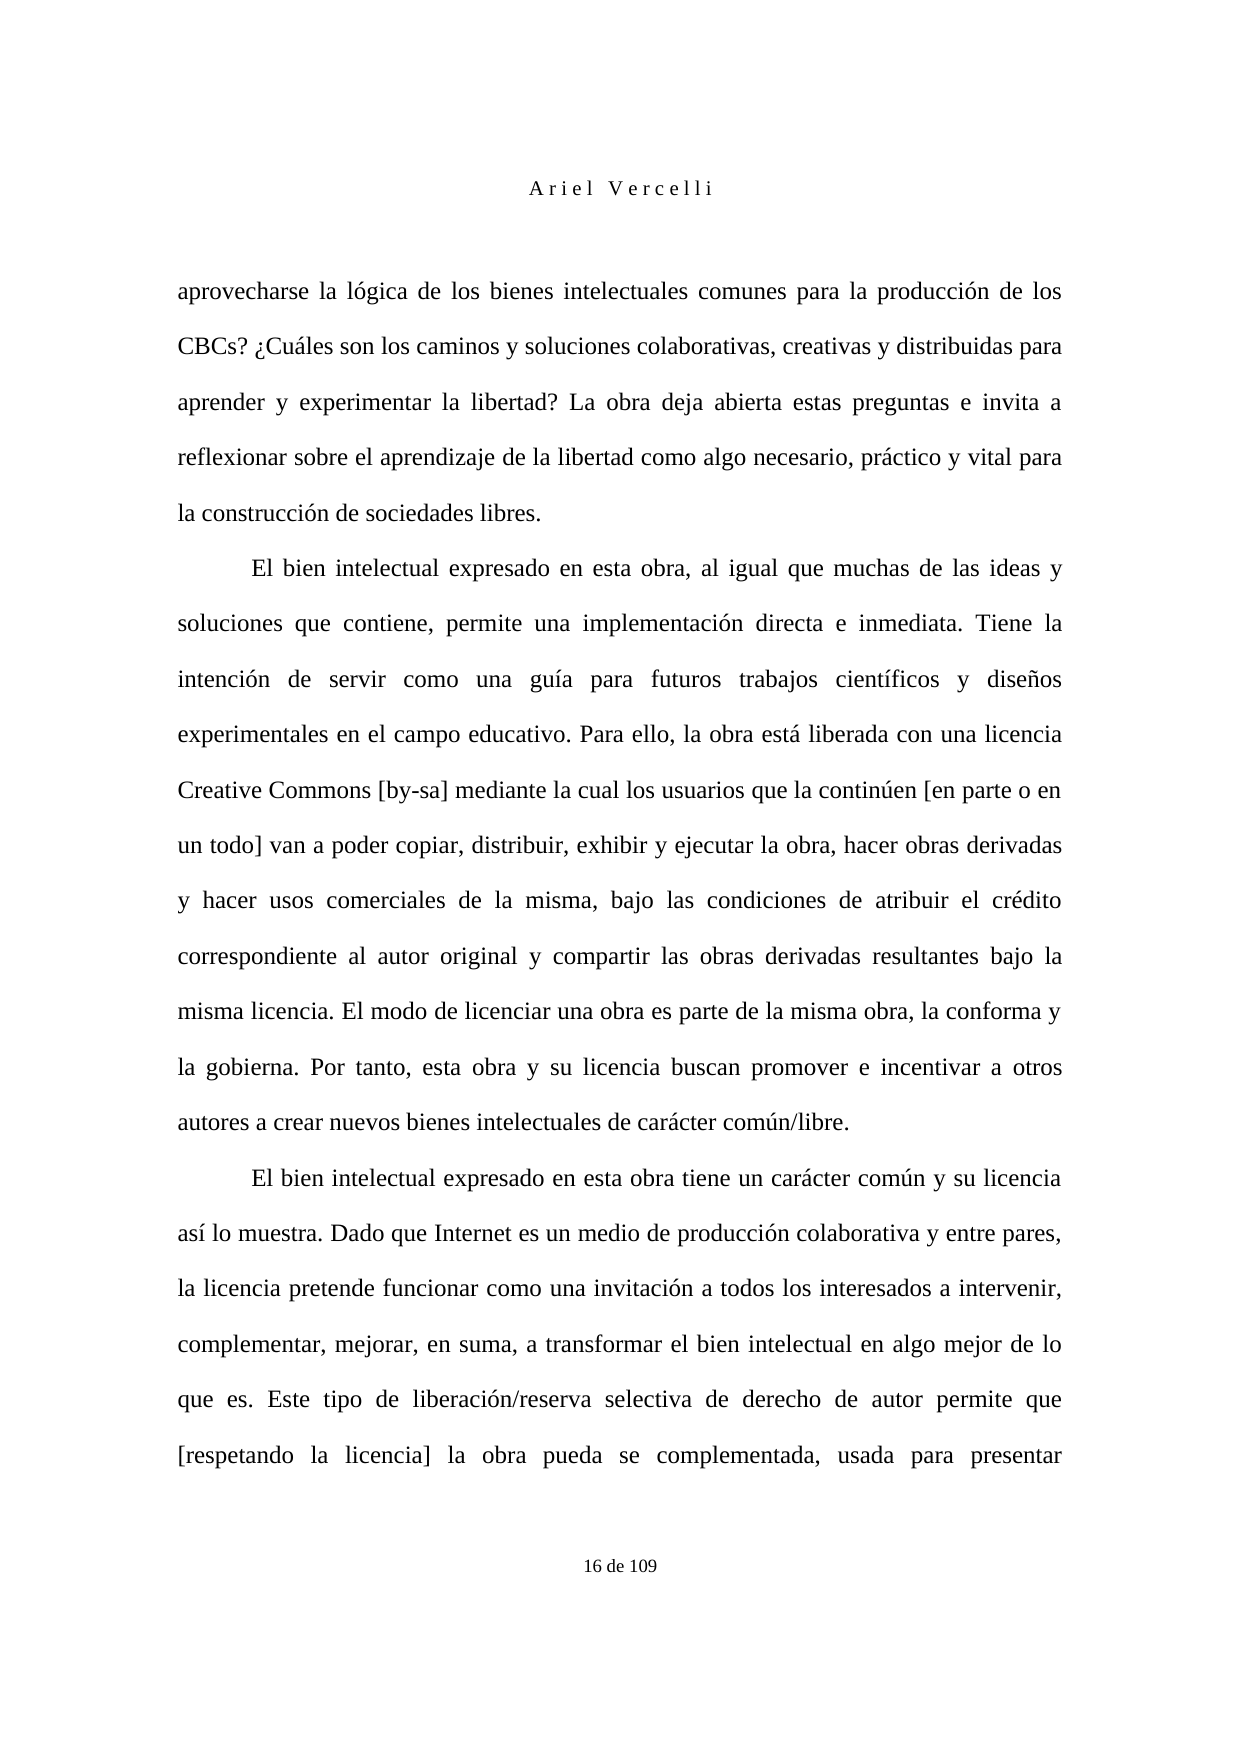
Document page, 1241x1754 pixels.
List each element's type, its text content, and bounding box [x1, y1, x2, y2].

text El bien intelectual expresado en esta obra, al igual que muchas de las ideas y soluciones que contiene, permite una implementación directa e inmediata. Tiene la intención de servir como una guía para futuros trabajos científicos y diseños experimentales en el campo educativo. Para ello, la obra está liberada con una licencia Creative Commons [by-sa] mediante la cual los usuarios que la continúen [en parte o en un todo] van a poder copiar, distribuir, exhibir y ejecutar la obra, hacer obras derivadas y hacer usos comerciales de la misma, bajo las condiciones de atribuir el crédito correspondiente al autor original y compartir las obras derivadas resultantes bajo la misma licencia. El modo de licenciar una obra es parte de la misma obra, la conforma y la gobierna. Por tanto, esta obra y su licencia buscan promover e incentivar a otros autores a crear nuevos bienes intelectuales de carácter común/libre. [177, 554, 1063, 1136]
text El bien intelectual expresado en esta obra tiene un carácter común y su licencia así lo muestra. Dado que Internet es un medio de producción colaborativa y entre pares, la licencia pretende funcionar como una invitación a todos los interesados a intervenir, complementar, mejorar, en suma, a transformar el bien intelectual en algo mejor de lo que es. Este tipo de liberación/reserva selectiva de derecho de autor permite que [respetando la licencia] la obra pueda se complementada, usada para presentar [177, 1164, 1063, 1468]
text aprovecharse la lógica de los bienes intelectuales comunes para la producción de los CBCs? ¿Cuáles son los caminos y soluciones colaborativas, creativas y distribuidas para aprender y experimentar la libertad? La obra deja abierta estas preguntas e invita a reflexionar sobre el aprendizaje de la libertad como algo necesario, práctico y vital para la construcción de sociedades libres. [177, 277, 1063, 526]
